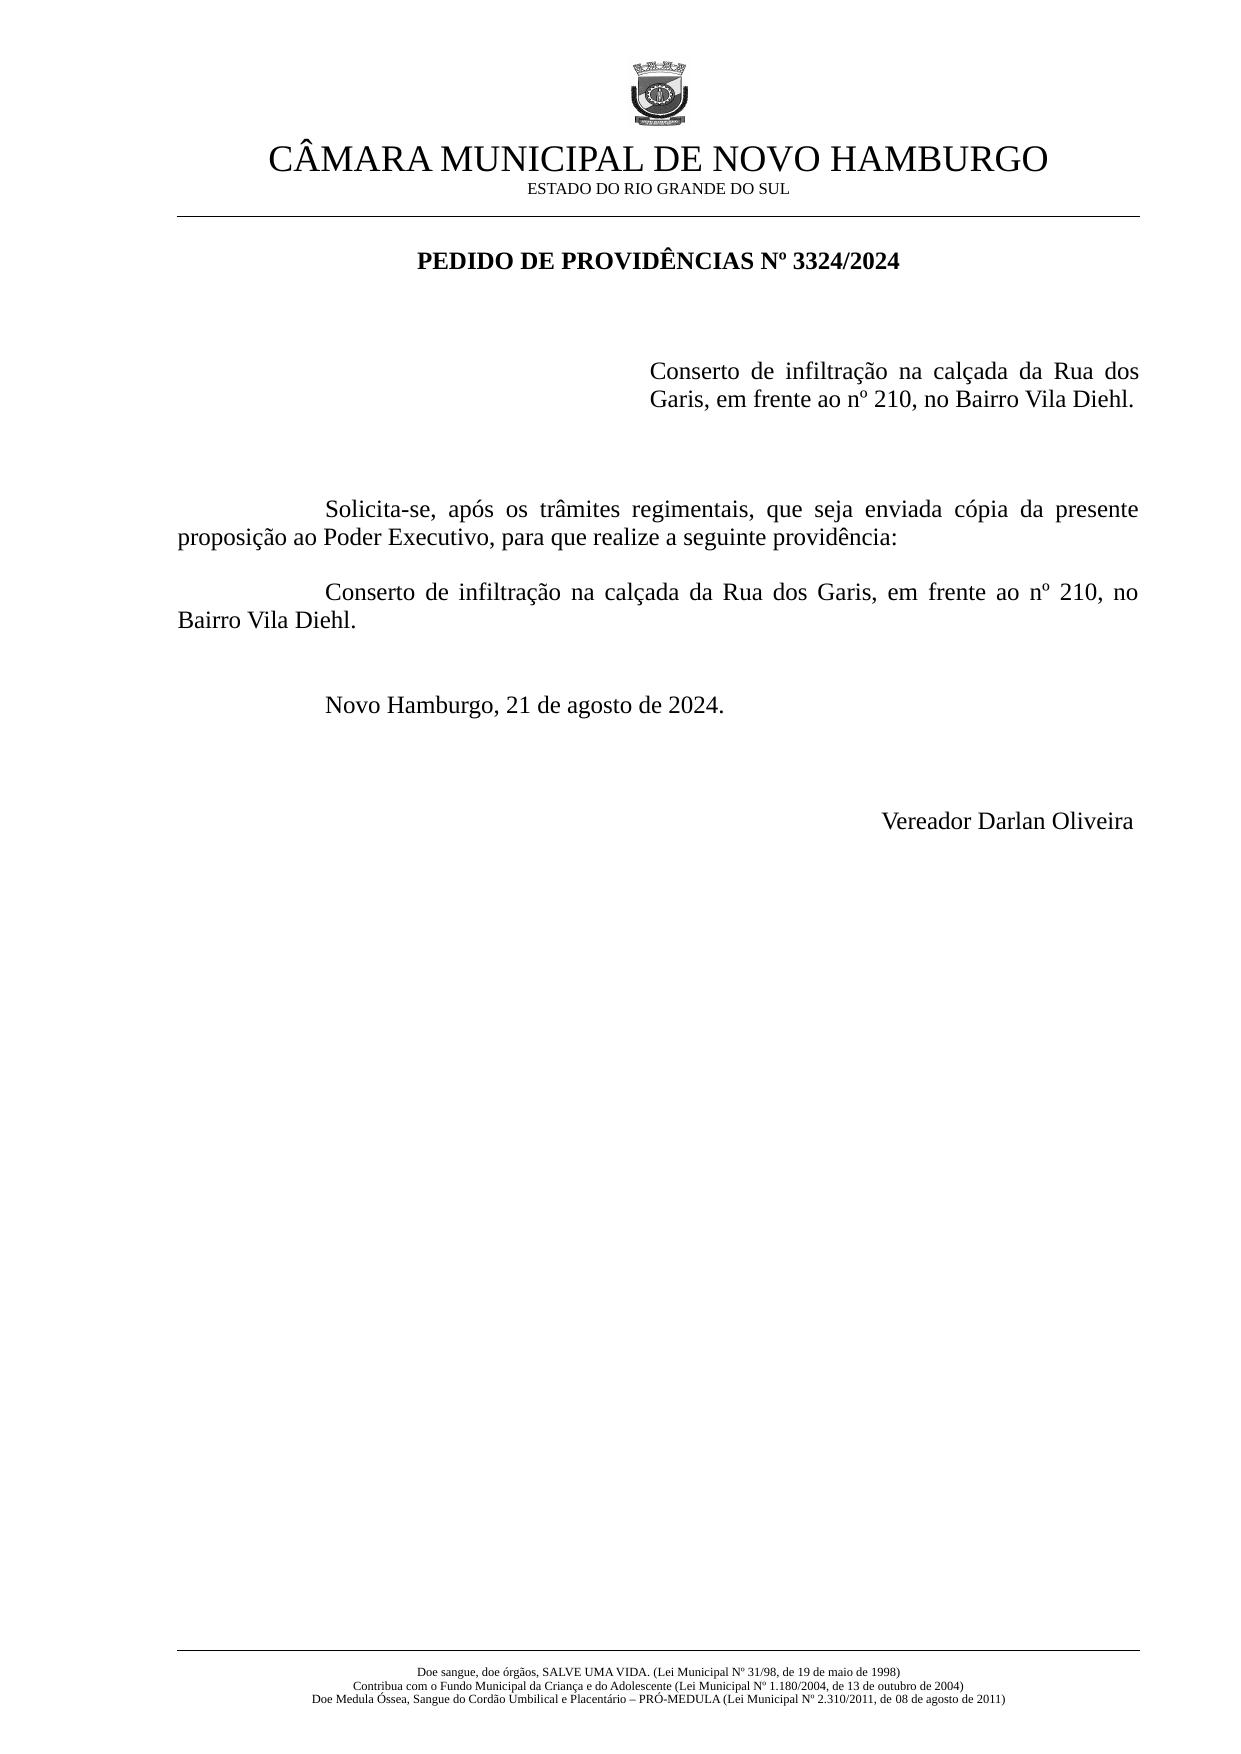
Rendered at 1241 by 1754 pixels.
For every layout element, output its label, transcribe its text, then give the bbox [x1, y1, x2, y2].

list Conserto de infiltração na calçada da Rua dos Garis, em frente ao nº 210, no Bairro Vila Diehl. [614, 357, 1140, 413]
list Conserto de infiltração na calçada da Rua dos Garis, em frente ao nº 210, no Bairro Vila Diehl. [177, 578, 1140, 634]
text Solicita-se, após os trâmites regimentais, que seja enviada cópia da presente proposição ao Poder Executivo, para que realize a seguinte providência: [177, 495, 1140, 551]
text Vereador Darlan Oliveira [649, 807, 1140, 835]
text PEDIDO DE PROVIDÊNCIAS Nº 3324/2024 [177, 247, 1140, 274]
text Novo Hamburgo, 21 de agosto de 2024. [177, 691, 1140, 719]
